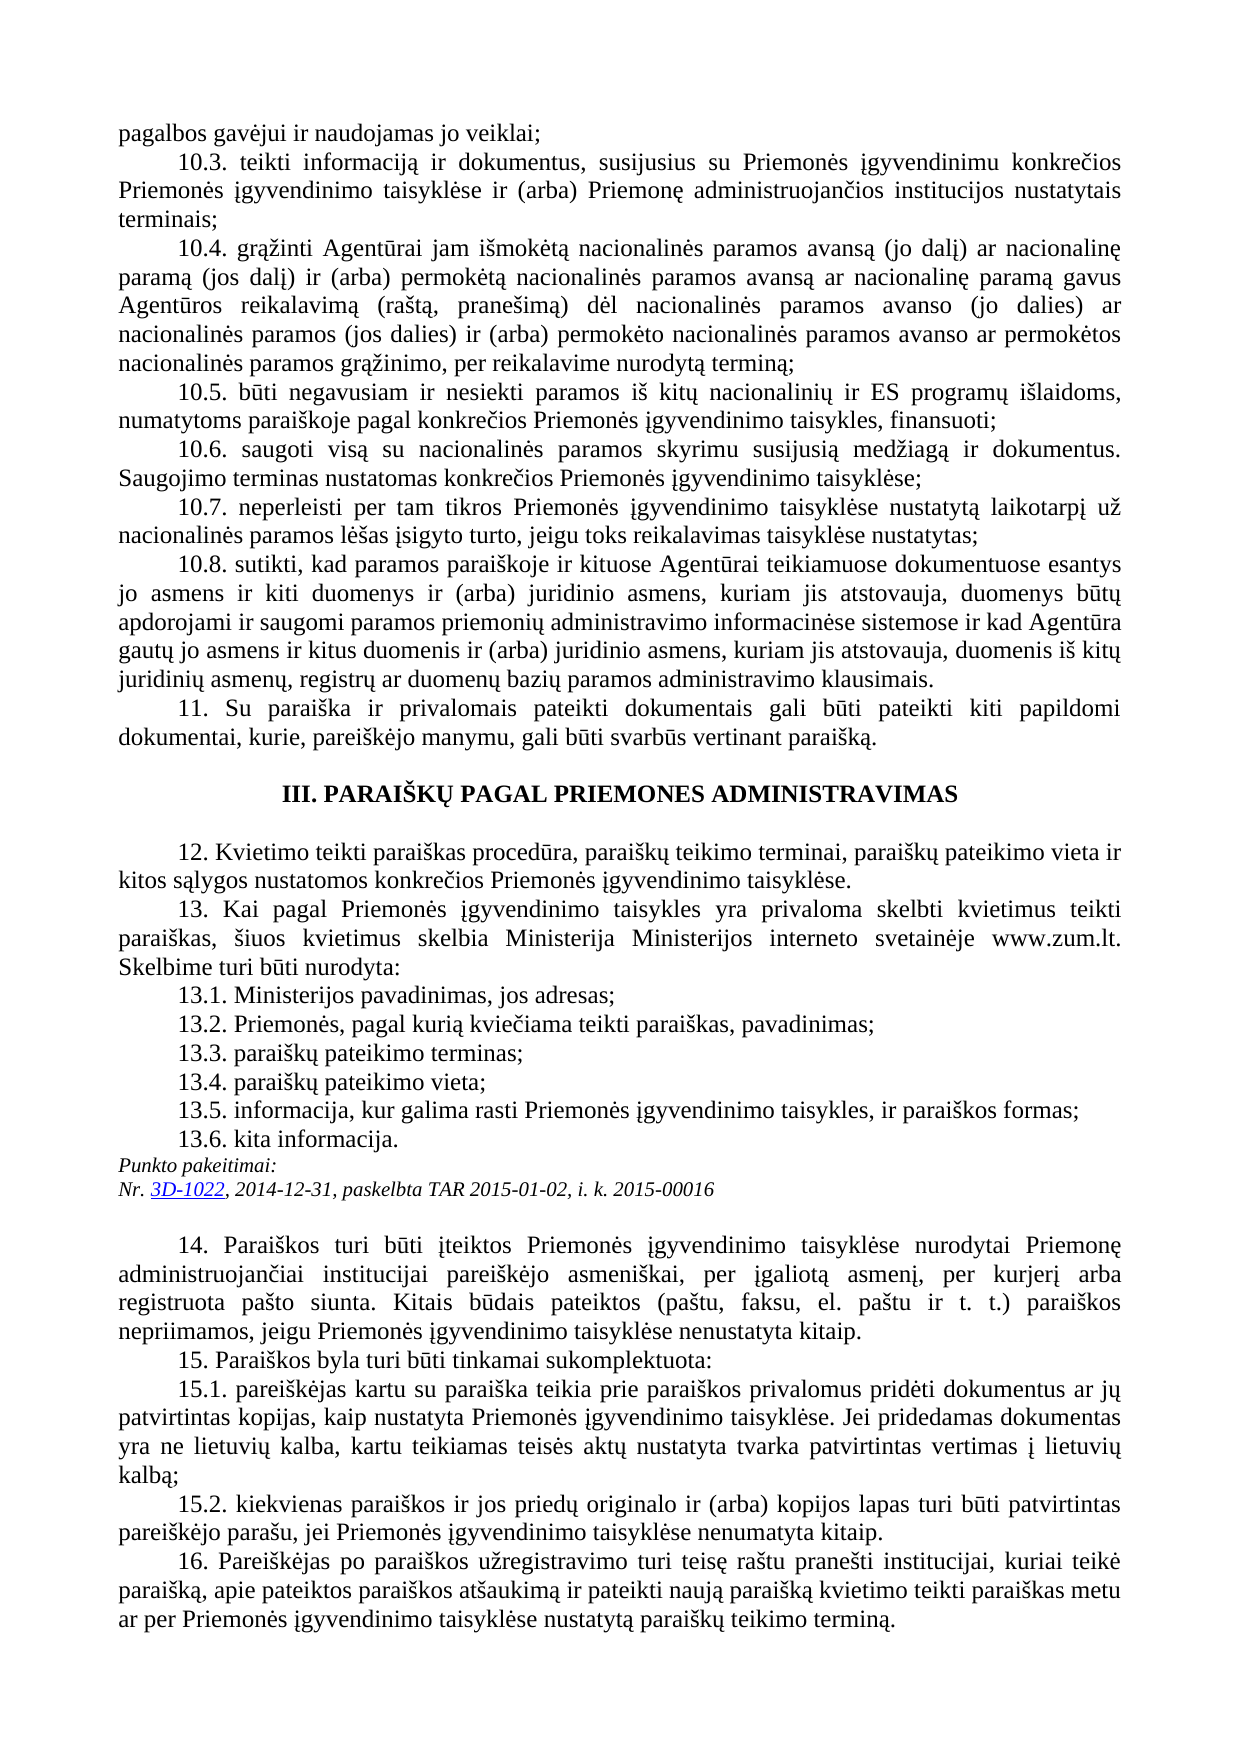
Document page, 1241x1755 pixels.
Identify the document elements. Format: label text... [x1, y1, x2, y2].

text 15.2. kiekvienas paraiškos ir jos priedų originalo ir (arba) kopijos lapas turi būti patvirtintas pareiškėjo parašu, jei Priemonės įgyvendinimo taisyklėse nenumatyta kitaip. [118, 1489, 1122, 1546]
text 11. Su paraiška ir privalomais pateikti dokumentais gali būti pateikti kiti papildomi dokumentai, kurie, pareiškėjo manymu, gali būti svarbūs vertinant paraišką. [118, 693, 1122, 751]
text 10.3. teikti informaciją ir dokumentus, susijusius su Priemonės įgyvendinimu konkrečios Priemonės įgyvendinimo taisyklėse ir (arba) Priemonę administruojančios institucijos nustatytais terminais; [118, 147, 1122, 233]
text 10.8. sutikti, kad paramos paraiškoje ir kituose Agentūrai teikiamuose dokumentuose esantys jo asmens ir kiti duomenys ir (arba) juridinio asmens, kuriam jis atstovauja, duomenys būtų apdorojami ir saugomi paramos priemonių administravimo informacinėse sistemose ir kad Agentūra gautų jo asmens ir kitus duomenis ir (arba) juridinio asmens, kuriam jis atstovauja, duomenis iš kitų juridinių asmenų, registrų ar duomenų bazių paramos administravimo klausimais. [118, 549, 1122, 693]
text 10.4. grąžinti Agentūrai jam išmokėtą nacionalinės paramos avansą (jo dalį) ar nacionalinę paramą (jos dalį) ir (arba) permokėtą nacionalinės paramos avansą ar nacionalinę paramą gavus Agentūros reikalavimą (raštą, pranešimą) dėl nacionalinės paramos avanso (jo dalies) ar nacionalinės paramos (jos dalies) ir (arba) permokėto nacionalinės paramos avanso ar permokėtos nacionalinės paramos grąžinimo, per reikalavime nurodytą terminą; [118, 233, 1122, 377]
text 10.7. neperleisti per tam tikros Priemonės įgyvendinimo taisyklėse nustatytą laikotarpį už nacionalinės paramos lėšas įsigyto turto, jeigu toks reikalavimas taisyklėse nustatytas; [118, 492, 1122, 549]
text 10.5. būti negavusiam ir nesiekti paramos iš kitų nacionalinių ir ES programų išlaidoms, numatytoms paraiškoje pagal konkrečios Priemonės įgyvendinimo taisykles, finansuoti; [118, 377, 1122, 434]
text Punkto pakeitimai: [118, 1153, 1122, 1177]
text Nr. 3D-1022, 2014-12-31, paskelbta TAR 2015-01-02, i. k. 2015-00016 [118, 1177, 1122, 1201]
text III. PARAIŠKŲ pagal PRIEMONes ADMINISTRAVIMAS [118, 779, 1122, 808]
text 15.1. pareiškėjas kartu su paraiška teikia prie paraiškos privalomus pridėti dokumentus ar jų patvirtintas kopijas, kaip nustatyta Priemonės įgyvendinimo taisyklėse. Jei pridedamas dokumentas yra ne lietuvių kalba, kartu teikiamas teisės aktų nustatyta tvarka patvirtintas vertimas į lietuvių kalbą; [118, 1374, 1122, 1489]
text 13.1. Ministerijos pavadinimas, jos adresas; [118, 981, 1122, 1009]
text 13.6. kita informacija. [118, 1124, 1122, 1153]
text 15. Paraiškos byla turi būti tinkamai sukomplektuota: [118, 1345, 1122, 1374]
text 13.3. paraiškų pateikimo terminas; [118, 1038, 1122, 1067]
text 13.5. informacija, kur galima rasti Priemonės įgyvendinimo taisykles, ir paraiškos formas; [118, 1096, 1122, 1124]
text pagalbos gavėjui ir naudojamas jo veiklai; [118, 118, 1122, 147]
text 14. Paraiškos turi būti įteiktos Priemonės įgyvendinimo taisyklėse nurodytai Priemonę administruojančiai institucijai pareiškėjo asmeniškai, per įgaliotą asmenį, per kurjerį arba registruota pašto siunta. Kitais būdais pateiktos (paštu, faksu, el. paštu ir t. t.) paraiškos nepriimamos, jeigu Priemonės įgyvendinimo taisyklėse nenustatyta kitaip. [118, 1230, 1122, 1345]
text 13.2. Priemonės, pagal kurią kviečiama teikti paraiškas, pavadinimas; [118, 1009, 1122, 1038]
text 10.6. saugoti visą su nacionalinės paramos skyrimu susijusią medžiagą ir dokumentus. Saugojimo terminas nustatomas konkrečios Priemonės įgyvendinimo taisyklėse; [118, 434, 1122, 492]
text 16. Pareiškėjas po paraiškos užregistravimo turi teisę raštu pranešti institucijai, kuriai teikė paraišką, apie pateiktos paraiškos atšaukimą ir pateikti naują paraišką kvietimo teikti paraiškas metu ar per Priemonės įgyvendinimo taisyklėse nustatytą paraiškų teikimo terminą. [118, 1546, 1122, 1632]
text 13. Kai pagal Priemonės įgyvendinimo taisykles yra privaloma skelbti kvietimus teikti paraiškas, šiuos kvietimus skelbia Ministerija Ministerijos interneto svetainėje www.zum.lt. Skelbime turi būti nurodyta: [118, 894, 1122, 981]
text 13.4. paraiškų pateikimo vieta; [118, 1067, 1122, 1096]
text 12. Kvietimo teikti paraiškas procedūra, paraiškų teikimo terminai, paraiškų pateikimo vieta ir kitos sąlygos nustatomos konkrečios Priemonės įgyvendinimo taisyklėse. [118, 837, 1122, 894]
